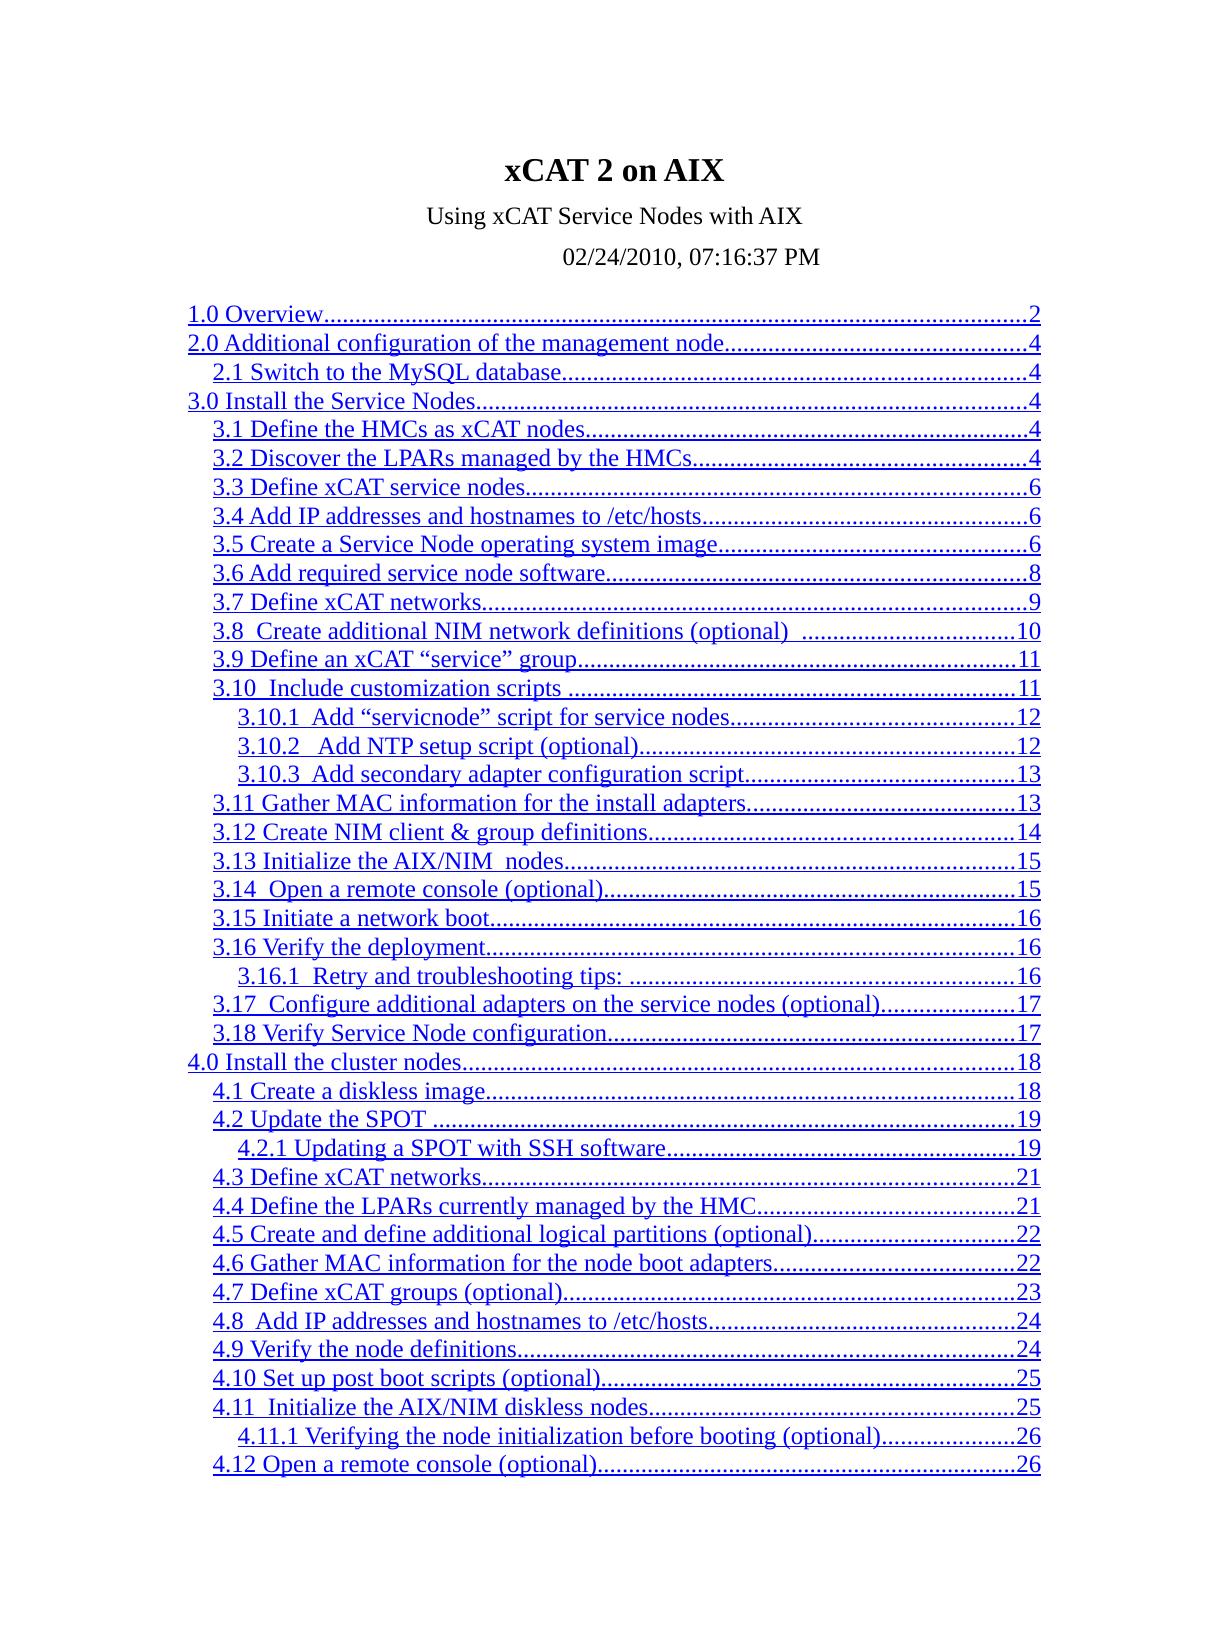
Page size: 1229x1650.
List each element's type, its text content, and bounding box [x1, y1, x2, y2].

text 4.4 Define the LPARs currently managed by the HMC 21 [212, 1191, 1041, 1216]
text 4.2.1 Updating a SPOT with SSH software 19 [237, 1133, 1041, 1158]
text 4.9 Verify the node definitions 24 [212, 1334, 1041, 1359]
text 3.1 Define the HMCs as xCAT nodes 4 [212, 414, 1041, 439]
text 3.14 Open a remote console (optional) 15 [212, 874, 1041, 899]
text 3.10.2 Add NTP setup script (optional) 12 [237, 731, 1041, 756]
text 3.15 Initiate a network boot 16 [212, 903, 1041, 928]
text 4.8 Add IP addresses and hostnames to /etc/hosts 24 [212, 1306, 1041, 1331]
text 3.0 Install the Service Nodes 4 [187, 386, 1041, 411]
text 4.3 Define xCAT networks 21 [212, 1162, 1041, 1187]
text 2.1 Switch to the MySQL database 4 [212, 357, 1041, 382]
text Using xCAT Service Nodes with AIX [187, 201, 1041, 229]
text 3.10 Include customization scripts 11 [212, 673, 1041, 698]
text 3.13 Initialize the AIX/NIM nodes 15 [212, 846, 1041, 871]
text 3.2 Discover the LPARs managed by the HMCs 4 [212, 443, 1041, 468]
text 3.10.1 Add “servicnode” script for service nodes 12 [237, 702, 1041, 727]
text 3.17 Configure additional adapters on the service nodes (optional) 17 [212, 989, 1041, 1014]
text 3.18 Verify Service Node configuration 17 [212, 1018, 1041, 1043]
text 02/24/2010, 07:16:38 PM [562, 242, 1041, 271]
text 4.11.1 Verifying the node initialization before booting (optional) 26 [237, 1421, 1041, 1446]
text 3.8 Create additional NIM network definitions (optional) 10 [212, 616, 1041, 641]
text xCAT 2 on AIX [187, 150, 1041, 188]
text 4.11 Initialize the AIX/NIM diskless nodes 25 [212, 1392, 1041, 1417]
text 3.11 Gather MAC information for the install adapters. 13 [212, 788, 1041, 813]
text 4.1 Create a diskless image 18 [212, 1076, 1041, 1101]
text 4.0 Install the cluster nodes 18 [187, 1047, 1041, 1072]
text 2.0 Additional configuration of the management node 4 [187, 328, 1041, 353]
text 1.0 Overview 2 [187, 299, 1041, 324]
text 3.10.3 Add secondary adapter configuration script 13 [237, 759, 1041, 784]
text 3.6 Add required service node software 8 [212, 558, 1041, 583]
text 4.10 Set up post boot scripts (optional) 25 [212, 1363, 1041, 1388]
text 3.4 Add IP addresses and hostnames to /etc/hosts 6 [212, 501, 1041, 526]
text 3.7 Define xCAT networks 9 [212, 587, 1041, 612]
text 4.6 Gather MAC information for the node boot adapters. 22 [212, 1248, 1041, 1273]
text 3.12 Create NIM client & group definitions 14 [212, 817, 1041, 842]
text 4.5 Create and define additional logical partitions (optional) 22 [212, 1219, 1041, 1244]
text 3.16 Verify the deployment 16 [212, 932, 1041, 957]
text 3.5 Create a Service Node operating system image 6 [212, 529, 1041, 554]
text 4.7 Define xCAT groups (optional) 23 [212, 1277, 1041, 1302]
text 3.16.1 Retry and troubleshooting tips: 16 [237, 961, 1041, 986]
text 3.9 Define an xCAT “service” group 11 [212, 644, 1041, 669]
text 3.3 Define xCAT service nodes 6 [212, 472, 1041, 497]
text 4.2 Update the SPOT 19 [212, 1104, 1041, 1129]
text 4.12 Open a remote console (optional) 26 [212, 1449, 1041, 1474]
